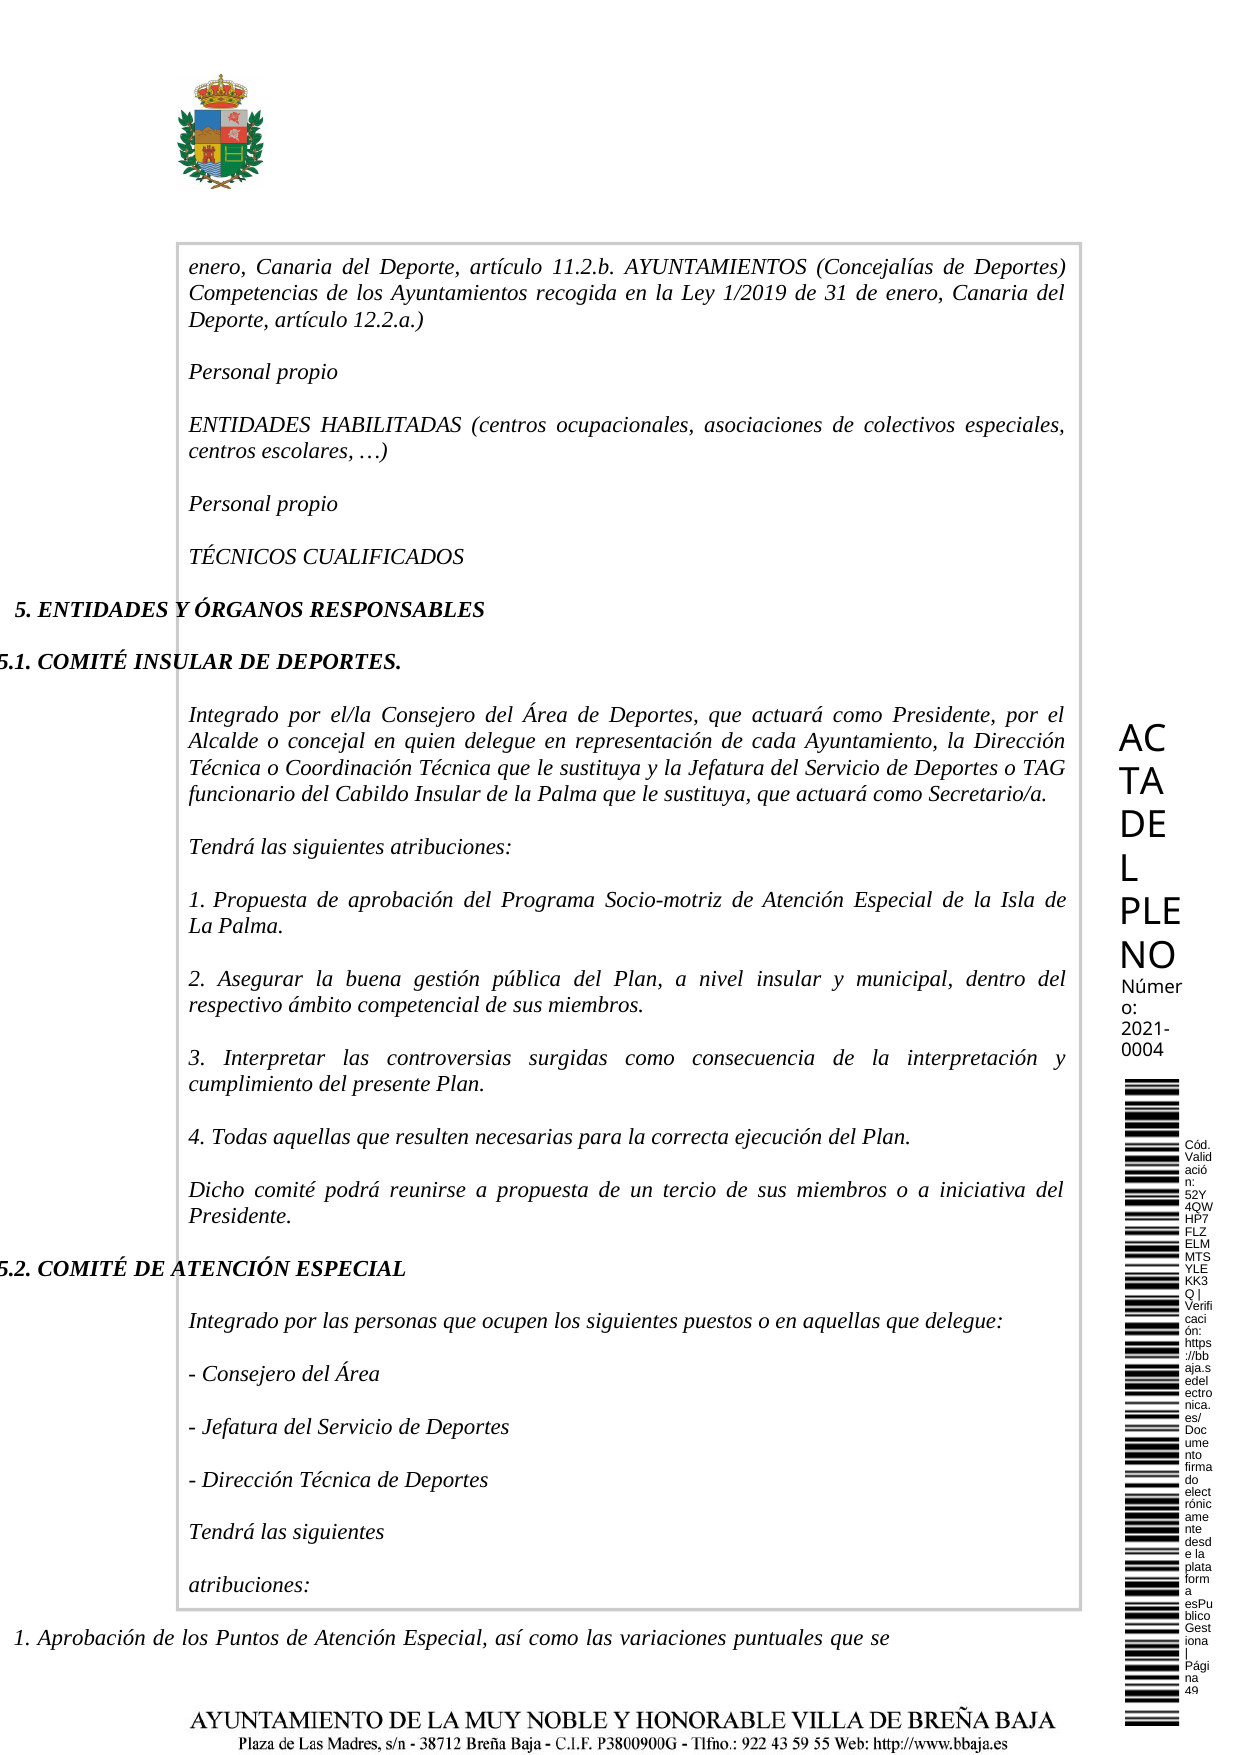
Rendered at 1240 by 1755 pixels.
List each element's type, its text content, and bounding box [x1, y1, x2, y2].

text [1083, 543, 1189, 569]
text Número: 2021-0004 Fecha: 25/05/2021 [1121, 977, 1185, 1061]
list [1083, 1413, 1125, 1439]
list Todas aquellas que resulten necesarias para la correcta ejecución del Plan. [188, 1123, 1078, 1149]
list ENTIDADES Y ÓRGANOS RESPONSABLES [179, 596, 1078, 622]
list [1083, 1360, 1125, 1387]
text TÉCNICOS CUALIFICADOS [188, 543, 1078, 569]
text Personal propio [188, 490, 1078, 517]
text Cód. Validación: 52Y4QWHP7FLZELMMTSYLEKK3Q | Verificación: https://bbaja.sedelectronica.es/ Documento firmado electrónicamente desde la plataforma esPublico Gestiona | Página 49 de 114 [1184, 1140, 1213, 1694]
list COMITÉ INSULAR DE DEPORTES. [0, 648, 175, 675]
text Integrado por el/la Consejero del Área de Deportes, que actuará como Presidente, por el Alcalde o concejal en quien delegue en representación de cada Ayuntamiento, la Dirección Técnica o Coordinación Técnica que le sustituya y la Jefatura del Servicio de Deportes o TAG funcionario del Cabildo Insular de la Palma que le sustituya, que actuará como Secretario/a. [188, 701, 1066, 806]
list Consejero del Área [188, 1360, 1078, 1387]
list ENTIDADES Y ÓRGANOS RESPONSABLES [1083, 596, 1189, 622]
text Dicho comité podrá reunirse a propuesta de un tercio de sus miembros o a iniciativa del Presidente. [188, 1176, 1066, 1228]
text Integrado por las personas que ocupen los siguientes puestos o en aquellas que delegue: [188, 1307, 1078, 1334]
list Asegurar la buena gestión pública del Plan, a nivel insular y municipal, dentro del respectivo ámbito competencial de sus miembros. [188, 965, 1066, 1017]
text [1117, 714, 1185, 1061]
text ENTIDADES HABILITADAS (centros ocupacionales, asociaciones de colectivos especiales, centros escolares, …) [188, 411, 1066, 464]
list COMITÉ DE ATENCIÓN ESPECIAL [0, 1255, 175, 1281]
list COMITÉ INSULAR DE DEPORTES. [1083, 648, 1189, 675]
text enero, Canaria del Deporte, artículo 11.2.b. AYUNTAMIENTOS (Concejalías de Deportes) Competencias de los Ayuntamientos recogida en la Ley 1/2019 de 31 de enero, Canaria del Deporte, artículo 12.2.a.) [188, 253, 1067, 332]
text [1083, 358, 1189, 385]
list COMITÉ DE ATENCIÓN ESPECIAL [1083, 1255, 1125, 1281]
list COMITÉ INSULAR DE DEPORTES. [179, 648, 1078, 675]
list Jefatura del Servicio de Deportes [188, 1413, 1078, 1439]
text [1083, 833, 1117, 859]
list Propuesta de aprobación del Programa Socio-motriz de Atención Especial de la Isla de La Palma. [188, 886, 1067, 938]
list Dirección Técnica de Deportes Tendrá las siguientes atribuciones: [188, 1466, 510, 1597]
text Personal propio [188, 358, 1078, 385]
list Aprobación de los Puntos de Atención Especial, así como las variaciones puntuales que se [13, 1624, 1125, 1650]
text ACTA DEL PLENO [1119, 716, 1185, 977]
list COMITÉ DE ATENCIÓN ESPECIAL [179, 1255, 1078, 1281]
list ENTIDADES Y ÓRGANOS RESPONSABLES [14, 596, 175, 622]
text Tendrá las siguientes atribuciones: [188, 833, 1078, 859]
list Interpretar las controversias surgidas como consecuencia de la interpretación y cumplimiento del presente Plan. [188, 1044, 1066, 1097]
text [1083, 490, 1189, 517]
